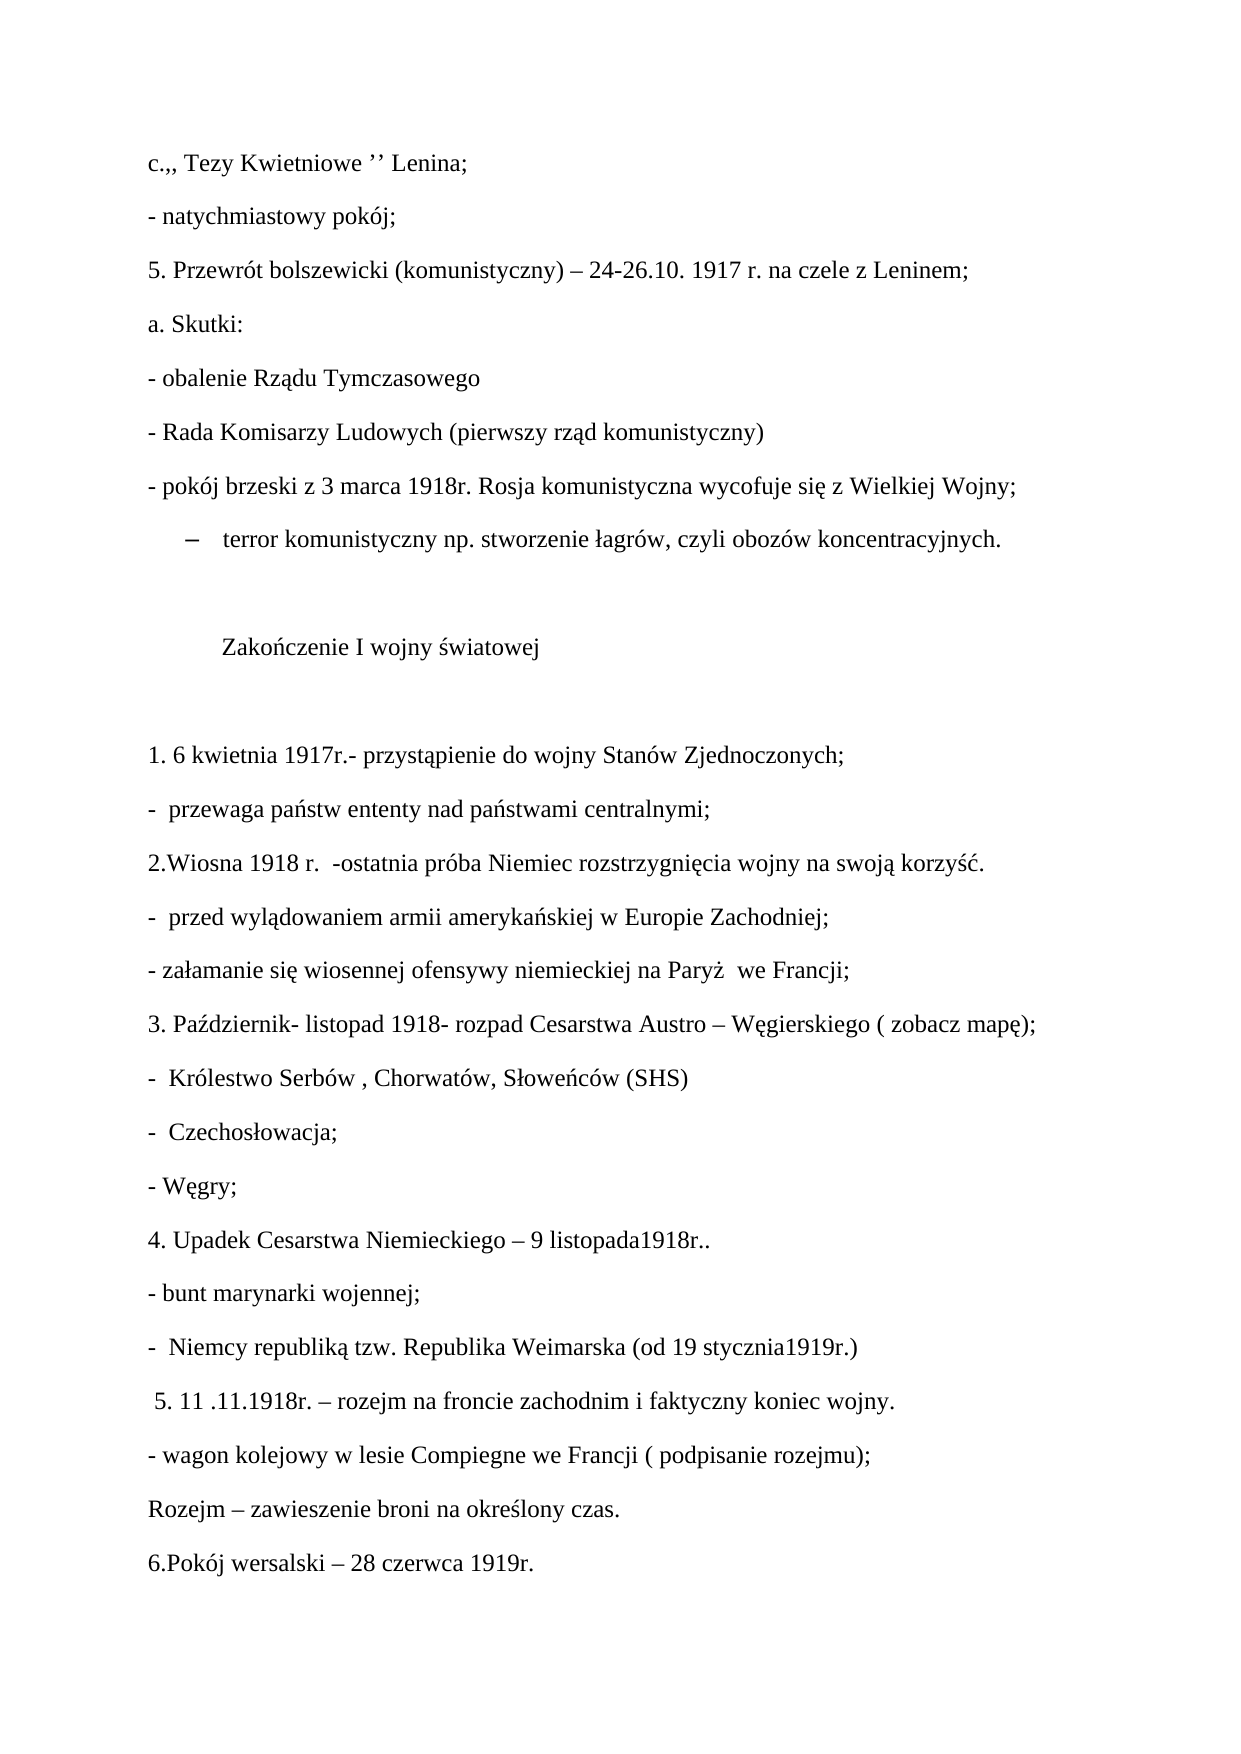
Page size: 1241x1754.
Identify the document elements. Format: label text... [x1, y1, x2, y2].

text - bunt marynarki wojennej; [148, 1278, 1093, 1307]
text Rozejm – zawieszenie broni na określony czas. [148, 1494, 1093, 1523]
text Zakończenie I wojny światowej [148, 632, 1093, 661]
list terror komunistyczny np. stworzenie łagrów, czyli obozów koncentracyjnych. [185, 524, 1093, 553]
text 3. Październik- listopad 1918- rozpad Cesarstwa Austro – Węgierskiego ( zobacz mapę); [148, 1009, 1093, 1038]
text - wagon kolejowy w lesie Compiegne we Francji ( podpisanie rozejmu); [148, 1440, 1093, 1469]
text - Niemcy republiką tzw. Republika Weimarska (od 19 stycznia1919r.) [148, 1332, 1093, 1361]
text 4. Upadek Cesarstwa Niemieckiego – 9 listopada1918r.. [148, 1225, 1093, 1253]
text - przewaga państw ententy nad państwami centralnymi; [148, 794, 1093, 823]
text 1. 6 kwietnia 1917r.- przystąpienie do wojny Stanów Zjednoczonych; [148, 740, 1093, 769]
text - Rada Komisarzy Ludowych (pierwszy rząd komunistyczny) [148, 417, 1093, 446]
text - natychmiastowy pokój; [148, 201, 1093, 230]
text - przed wylądowaniem armii amerykańskiej w Europie Zachodniej; [148, 902, 1093, 930]
text 5. 11 .11.1918r. – rozejm na froncie zachodnim i faktyczny koniec wojny. [148, 1386, 1093, 1415]
text - Królestwo Serbów , Chorwatów, Słoweńców (SHS) [148, 1063, 1093, 1092]
text - Czechosłowacja; [148, 1117, 1093, 1146]
text 6.Pokój wersalski – 28 czerwca 1919r. [148, 1548, 1093, 1577]
text - obalenie Rządu Tymczasowego [148, 363, 1093, 392]
text c.,, Tezy Kwietniowe ’’ Lenina; [148, 148, 1093, 176]
text 5. Przewrót bolszewicki (komunistyczny) – 24-26.10. 1917 r. na czele z Leninem; [148, 255, 1093, 284]
text 2.Wiosna 1918 r. -ostatnia próba Niemiec rozstrzygnięcia wojny na swoją korzyść. [148, 848, 1093, 876]
text - pokój brzeski z 3 marca 1918r. Rosja komunistyczna wycofuje się z Wielkiej Wojny; [148, 471, 1093, 499]
text - Węgry; [148, 1171, 1093, 1199]
text a. Skutki: [148, 309, 1093, 338]
text - załamanie się wiosennej ofensywy niemieckiej na Paryż we Francji; [148, 955, 1093, 984]
